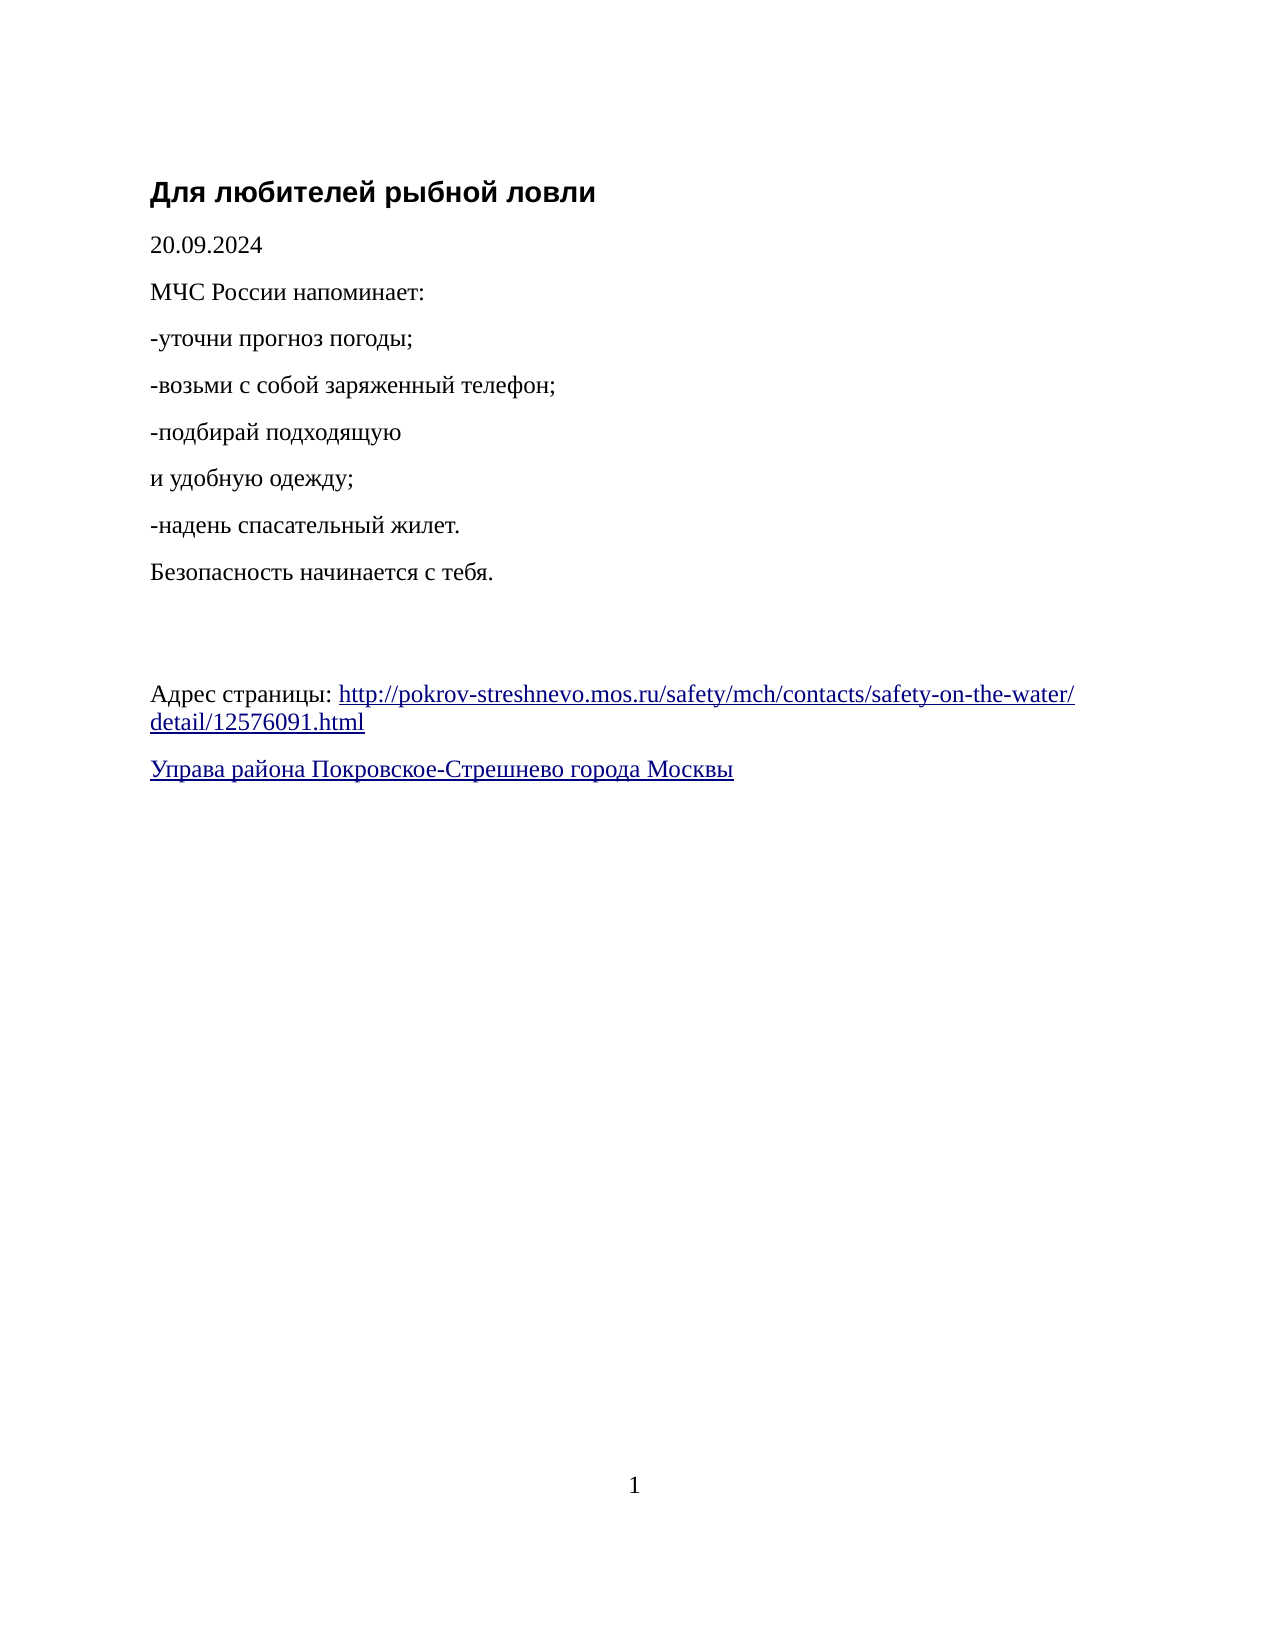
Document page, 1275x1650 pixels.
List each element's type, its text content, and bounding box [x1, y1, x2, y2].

text -возьми с собой заряженный телефон; [150, 370, 1125, 399]
subtitle Для любителей рыбной ловли [150, 175, 1125, 208]
text -подбирай подходящую [150, 417, 1125, 445]
text Адрес страницы: http://pokrov-streshnevo.mos.ru/safety/mch/contacts/safety-on-the-water/detail/12576091.html [150, 679, 1125, 736]
text МЧС России напоминает: [150, 277, 1125, 305]
text Безопасность начинается с тебя. [150, 557, 1125, 585]
text 20.09.2024 [150, 230, 1125, 259]
text и удобную одежду; [150, 463, 1125, 492]
text Управа района Покровское-Стрешнево города Москвы [150, 754, 1125, 783]
text -надень спасательный жилет. [150, 510, 1125, 539]
text -уточни прогноз погоды; [150, 323, 1125, 352]
